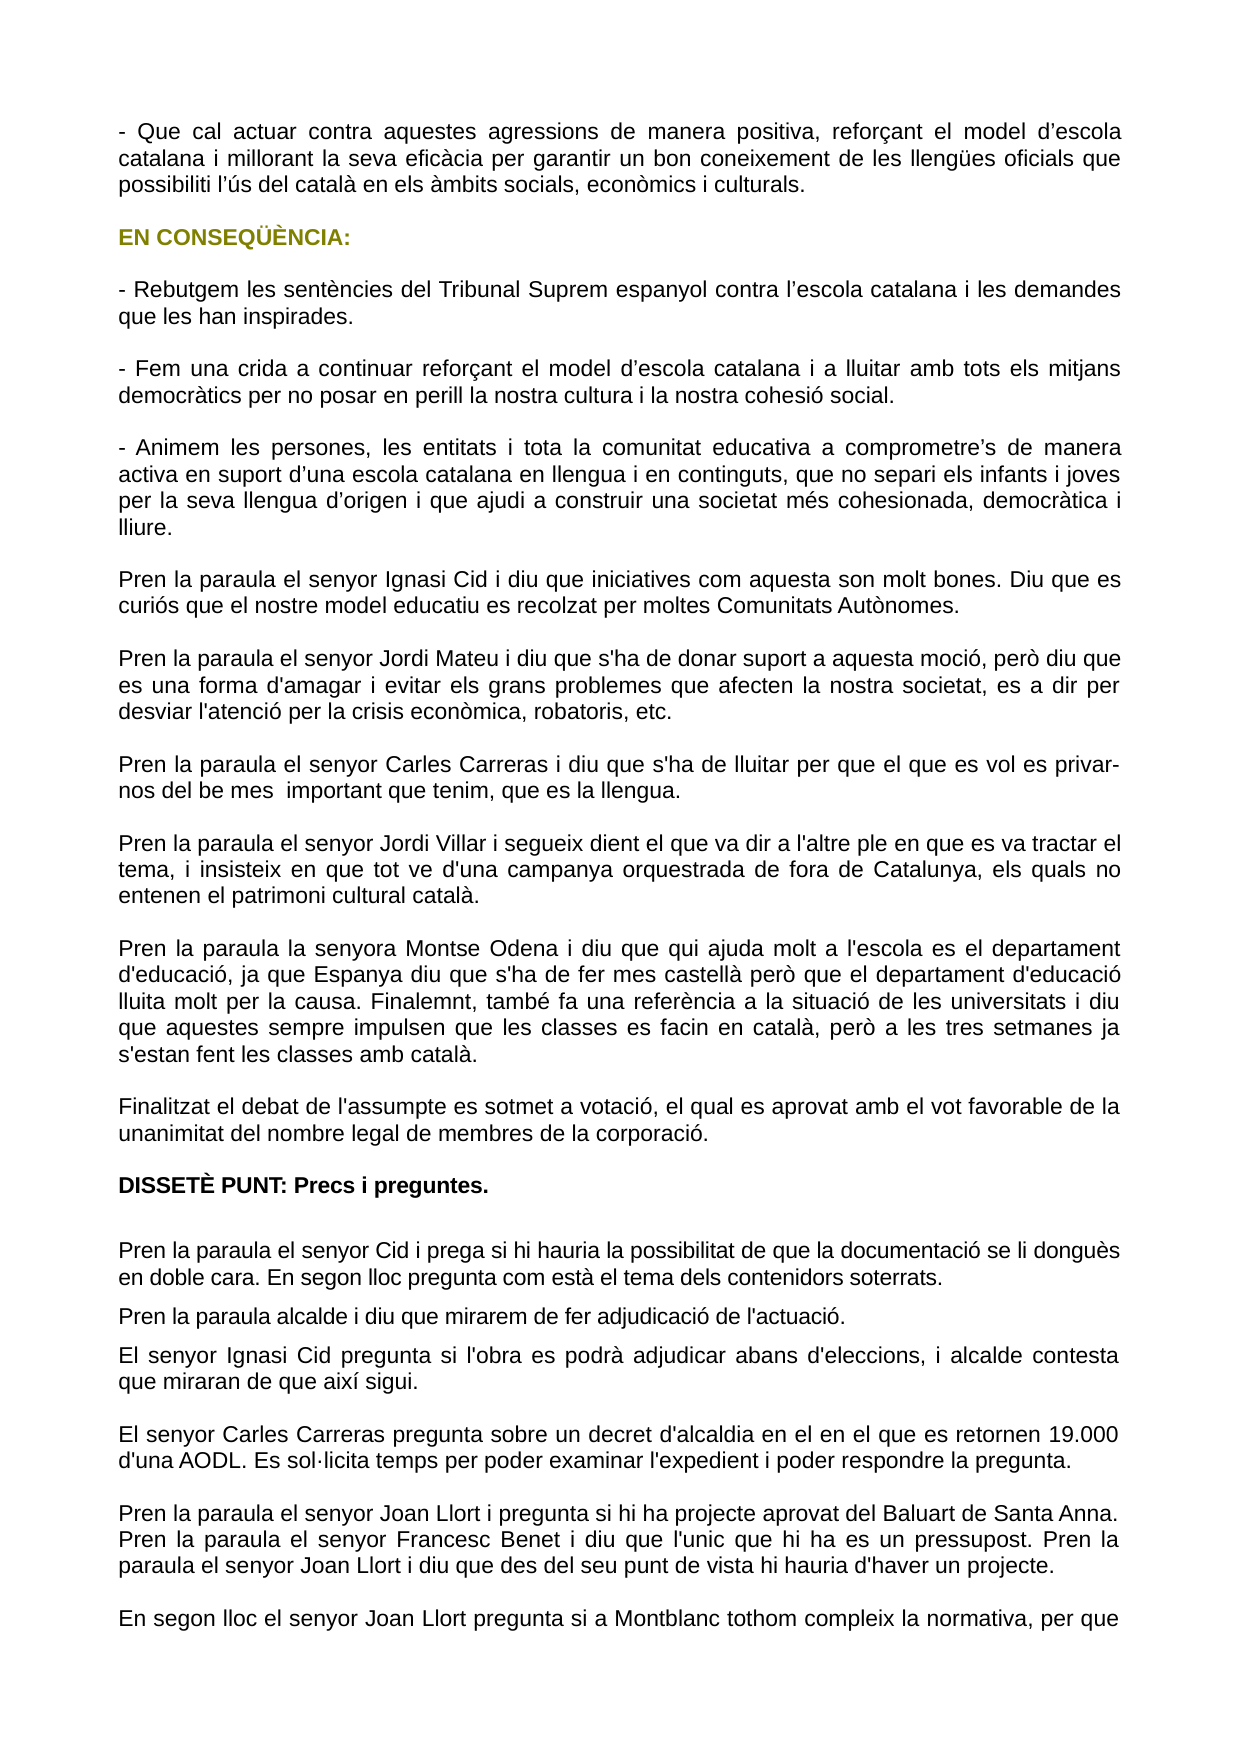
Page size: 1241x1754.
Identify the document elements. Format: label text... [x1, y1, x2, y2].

text DISSETÈ PUNT: Precs i preguntes. [118, 1172, 1122, 1199]
text Pren la paraula el senyor Joan Llort i pregunta si hi ha projecte aprovat del Baluart de Santa Anna. Pren la paraula el senyor Francesc Benet i diu que l'unic que hi ha es un pressupost. Pren la paraula el senyor Joan Llort i diu que des del seu punt de vista hi hauria d'haver un projecte. [118, 1500, 1120, 1579]
text Pren la paraula el senyor Carles Carreras i diu que s'ha de lluitar per que el que es vol es privar-nos del be mes important que tenim, que es la llengua. [118, 751, 1122, 803]
text Finalitzat el debat de l'assumpte es sotmet a votació, el qual es aprovat amb el vot favorable de la unanimitat del nombre legal de membres de la corporació. [118, 1093, 1122, 1146]
text - Fem una crida a continuar reforçant el model d’escola catalana i a lluitar amb tots els mitjans democràtics per no posar en perill la nostra cultura i la nostra cohesió social. [118, 355, 1122, 408]
text - Rebutgem les sentències del Tribunal Suprem espanyol contra l’escola catalana i les demandes que les han inspirades. [118, 276, 1122, 329]
text El senyor Carles Carreras pregunta sobre un decret d'alcaldia en el en el que es retornen 19.000 d'una AODL. Es sol·licita temps per poder examinar l'expedient i poder respondre la pregunta. [118, 1421, 1120, 1473]
text EN CONSEQÜÈNCIA: [118, 223, 1122, 250]
text - Que cal actuar contra aquestes agressions de manera positiva, reforçant el model d’escola catalana i millorant la seva eficàcia per garantir un bon coneixement de les llengües oficials que possibiliti l’ús del català en els àmbits socials, econòmics i culturals. [118, 118, 1122, 197]
text - Animem les persones, les entitats i tota la comunitat educativa a comprometre’s de manera activa en suport d’una escola catalana en llengua i en continguts, que no separi els infants i joves per la seva llengua d’origen i que ajudi a construir una societat més cohesionada, democràtica i lliure. [118, 434, 1122, 540]
text El senyor Ignasi Cid pregunta si l'obra es podrà adjudicar abans d'eleccions, i alcalde contesta que miraran de que així sigui. [118, 1342, 1120, 1394]
text Pren la paraula el senyor Jordi Mateu i diu que s'ha de donar suport a aquesta moció, però diu que es una forma d'amagar i evitar els grans problemes que afecten la nostra societat, es a dir per desviar l'atenció per la crisis econòmica, robatoris, etc. [118, 645, 1122, 724]
text En segon lloc el senyor Joan Llort pregunta si a Montblanc tothom compleix la normativa, per que [118, 1605, 1120, 1631]
text Pren la paraula alcalde i diu que mirarem de fer adjudicació de l'actuació. [118, 1303, 1122, 1329]
text Pren la paraula el senyor Ignasi Cid i diu que iniciatives com aquesta son molt bones. Diu que es curiós que el nostre model educatiu es recolzat per moltes Comunitats Autònomes. [118, 566, 1122, 619]
text Pren la paraula el senyor Cid i prega si hi hauria la possibilitat de que la documentació se li donguès en doble cara. En segon lloc pregunta com està el tema dels contenidors soterrats. [118, 1237, 1122, 1290]
text Pren la paraula el senyor Jordi Villar i segueix dient el que va dir a l'altre ple en que es va tractar el tema, i insisteix en que tot ve d'una campanya orquestrada de fora de Catalunya, els quals no entenen el patrimoni cultural català. [118, 830, 1122, 909]
text Pren la paraula la senyora Montse Odena i diu que qui ajuda molt a l'escola es el departament d'educació, ja que Espanya diu que s'ha de fer mes castellà però que el departament d'educació lluita molt per la causa. Finalemnt, també fa una referència a la situació de les universitats i diu que aquestes sempre impulsen que les classes es facin en català, però a les tres setmanes ja s'estan fent les classes amb català. [118, 935, 1122, 1067]
